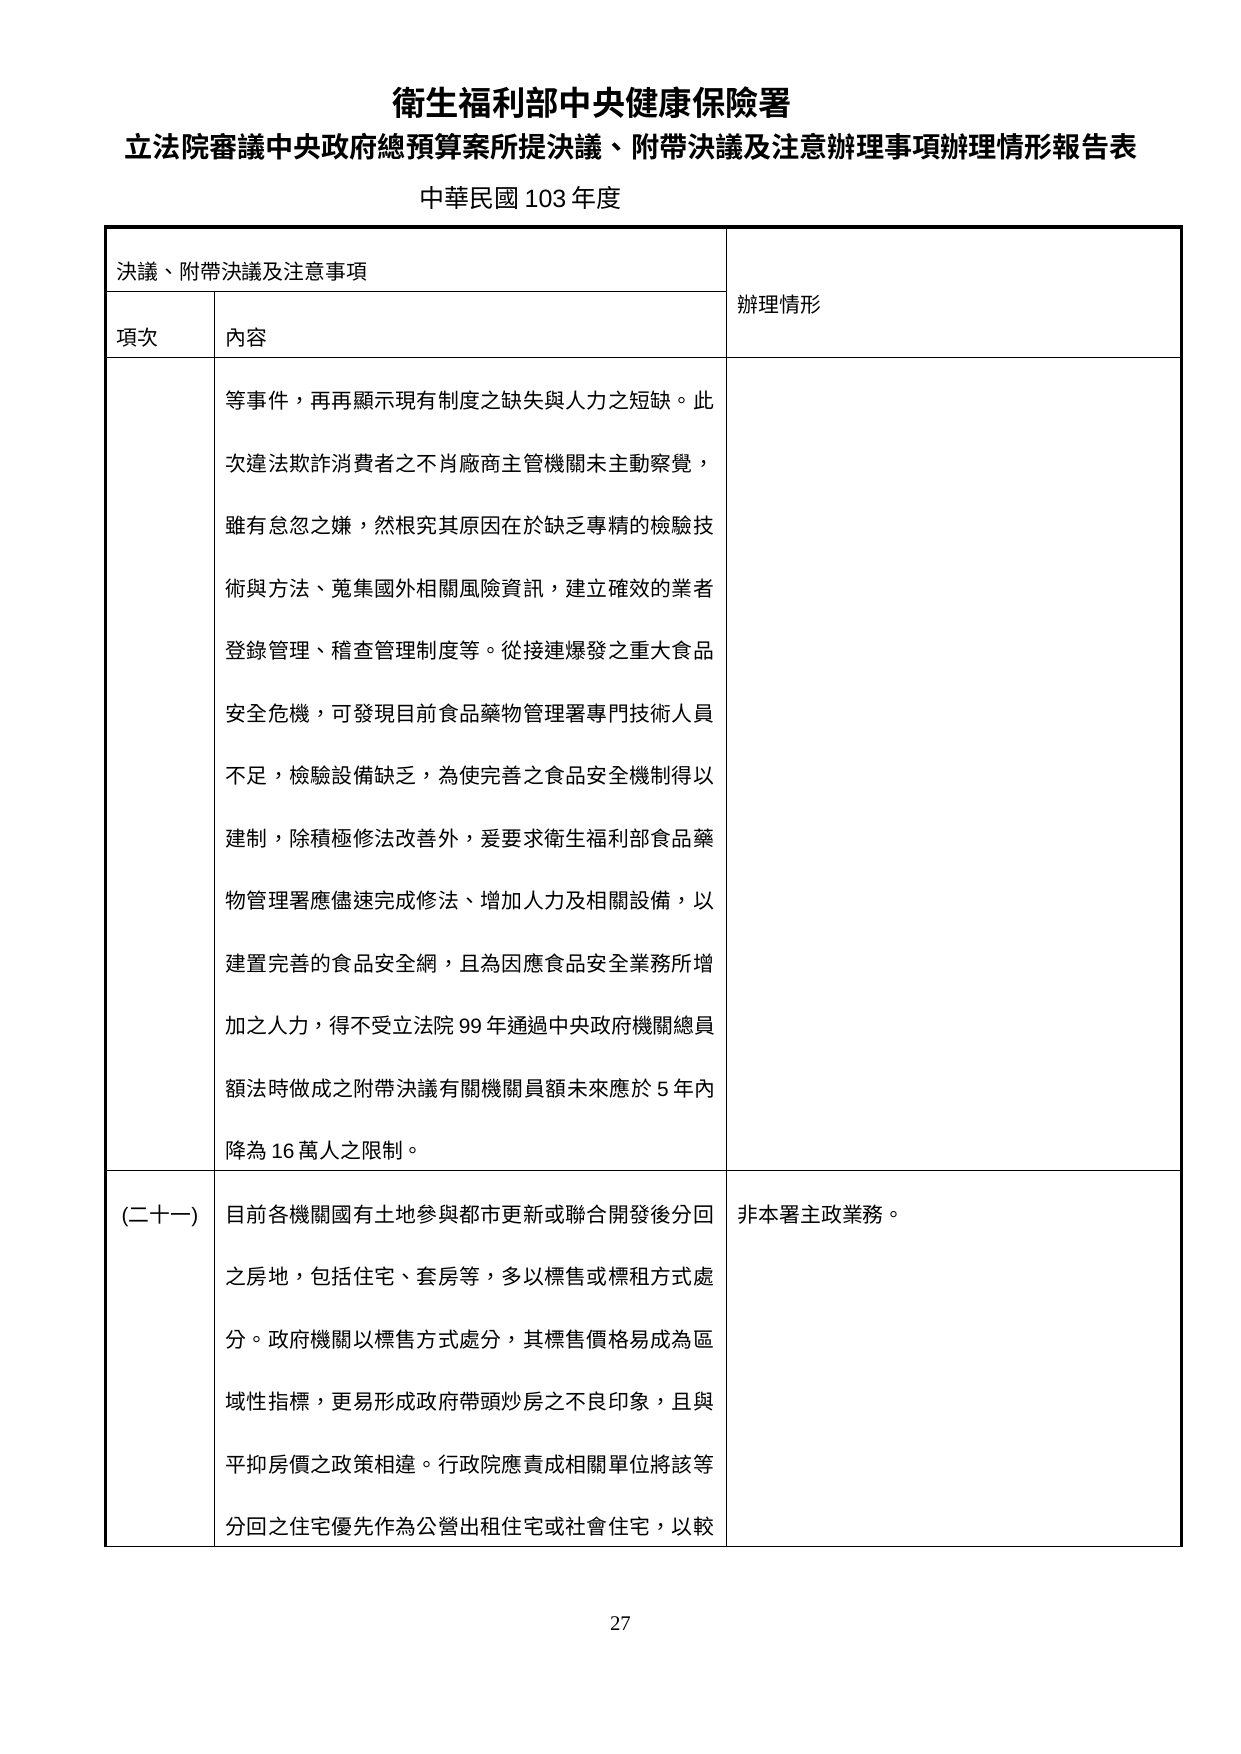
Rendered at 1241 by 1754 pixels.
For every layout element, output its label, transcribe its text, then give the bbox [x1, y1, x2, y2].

table_cell 非本署主政業務。 [727, 1171, 1180, 1546]
table_cell [107, 358, 214, 1170]
table_cell [727, 358, 1180, 1170]
table_header 辦理情形 [727, 229, 1180, 357]
table_cell 項次 [107, 292, 214, 357]
table_cell 目前各機關國有土地參與都市更新或聯合開發後分回之房地，包括住宅、套房等，多以標售或標租方式處分。政府機關以標售方式處分，其標售價格易成為區域性指標，更易形成政府帶頭炒房之不良印象，且與平抑房價之政策相違。行政院應責成相關單位將該等分回之住宅優先作為公營出租住宅或社會住宅，以較 [215, 1171, 726, 1546]
table_cell (二十一) [107, 1171, 214, 1546]
table_header 決議、附帶決議及注意事項 [107, 229, 726, 291]
table_cell 等事件，再再顯示現有制度之缺失與人力之短缺。此次違法欺詐消費者之不肖廠商主管機關未主動察覺，雖有怠忽之嫌，然根究其原因在於缺乏專精的檢驗技術與方法、蒐集國外相關風險資訊，建立確效的業者登錄管理、稽查管理制度等。從接連爆發之重大食品安全危機，可發現目前食品藥物管理署專門技術人員不足，檢驗設備缺乏，為使完善之食品安全機制得以建制，除積極修法改善外，爰要求衛生福利部食品藥物管理署應儘速完成修法、增加人力及相關設備，以建置完善的食品安全網，且為因應食品安全業務所增加之人力，得不受立法院99年通過中央政府機關總員額法時做成之附帶決議有關機關員額未來應於5年內降為16萬人之限制。 [215, 358, 726, 1170]
table_cell 內容 [215, 292, 726, 357]
